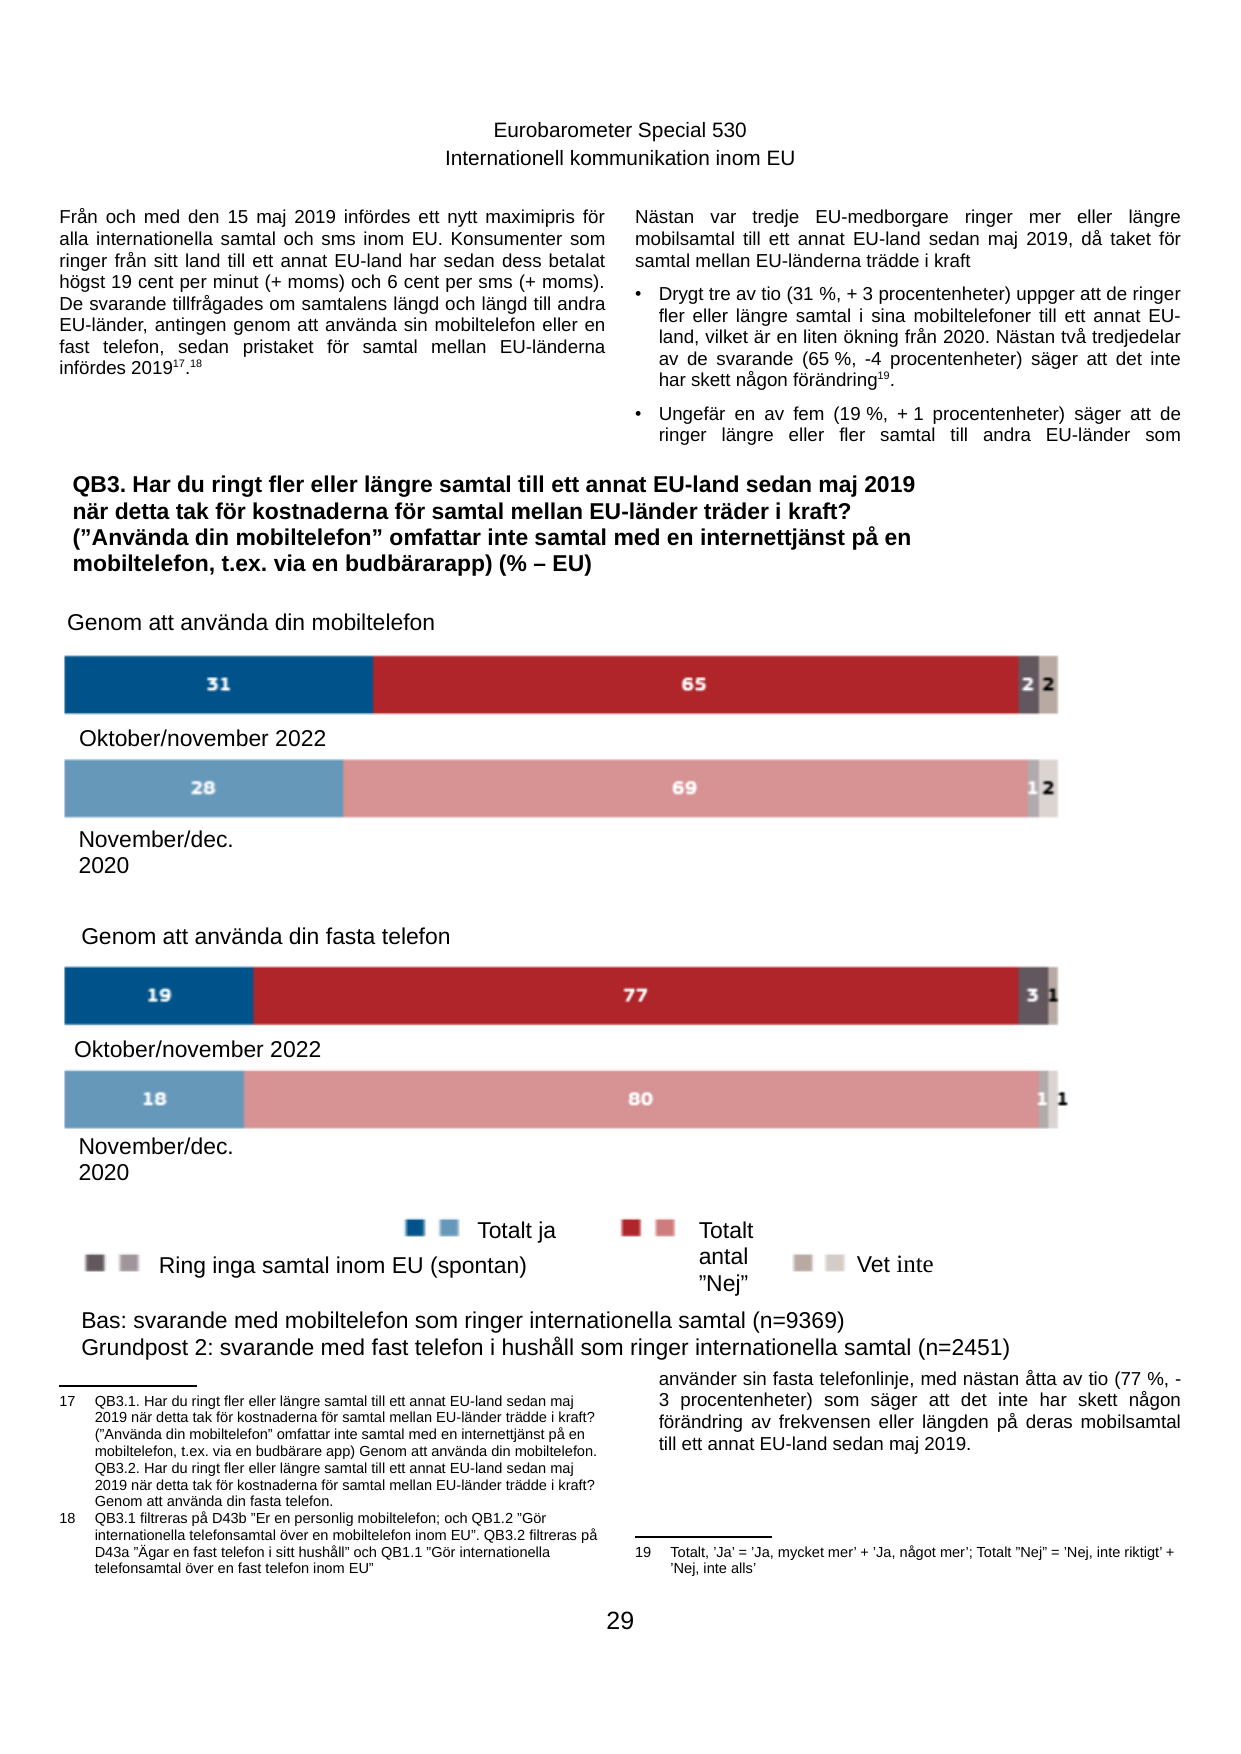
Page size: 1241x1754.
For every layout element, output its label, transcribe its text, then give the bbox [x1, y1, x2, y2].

text Från och med den 15 maj 2019 infördes ett nytt maximipris för alla internationella samtal och sms inom EU. Konsumenter som ringer från sitt land till ett annat EU-land har sedan dess betalat högst 19 cent per minut (+ moms) och 6 cent per sms (+ moms). De svarande tillfrågades om samtalens längd och längd till andra EU-länder, antingen genom att använda sin mobiltelefon eller en fast telefon, sedan pristaket för samtal mellan EU-länderna infördes 2019. [59, 206, 605, 379]
text Nästan var tredje EU-medborgare ringer mer eller längre mobilsamtal till ett annat EU-land sedan maj 2019, då taket för samtal mellan EU-länderna trädde i kraft [635, 206, 1181, 271]
text QB3.1. Har du ringt fler eller längre samtal till ett annat EU-land sedan maj 2019 när detta tak för kostnaderna för samtal mellan EU-länder trädde i kraft? (”Använda din mobiltelefon” omfattar inte samtal med en internettjänst på en mobiltelefon, t.ex. via en budbärare app) Genom att använda din mobiltelefon. QB3.2. Har du ringt fler eller längre samtal till ett annat EU-land sedan maj 2019 när detta tak för kostnaderna för samtal mellan EU-länder trädde i kraft? Genom att använda din fasta telefon. [59, 1392, 605, 1510]
text QB3.1 filtreras på D43b ”Er en personlig mobiltelefon; och QB1.2 ”Gör internationella telefonsamtal över en mobiltelefon inom EU”. QB3.2 filtreras på D43a ”Ägar en fast telefon i sitt hushåll” och QB1.1 ”Gör internationella telefonsamtal över en fast telefon inom EU” [59, 1510, 605, 1577]
picture [67, 1185, 851, 1281]
list Drygt tre av tio (31 %, + 3 procentenheter) uppger att de ringer fler eller längre samtal i sina mobiltelefoner till ett annat EU-land, vilket är en liten ökning från 2020. Nästan två tredjedelar av de svarande (65 %, -4 procentenheter) säger att det inte har skett någon förändring. [635, 283, 1181, 391]
list Totalt, ’Ja’ = ’Ja, mycket mer’ + ’Ja, något mer’; Totalt ”Nej” = ’Nej, inte riktigt’ + ’Nej, inte alls’ [635, 1543, 1181, 1577]
picture [38, 640, 1112, 1136]
list Ungefär en av fem (19 %, + 1 procentenheter) säger att de ringer längre eller fler samtal till andra EU-länder som använder sin fasta telefonlinje, med nästan åtta av tio (77 %, -3 procentenheter) som säger att det inte har skett någon förändring av frekvensen eller längden på deras mobilsamtal till ett annat EU-land sedan maj 2019. [635, 403, 1181, 1454]
